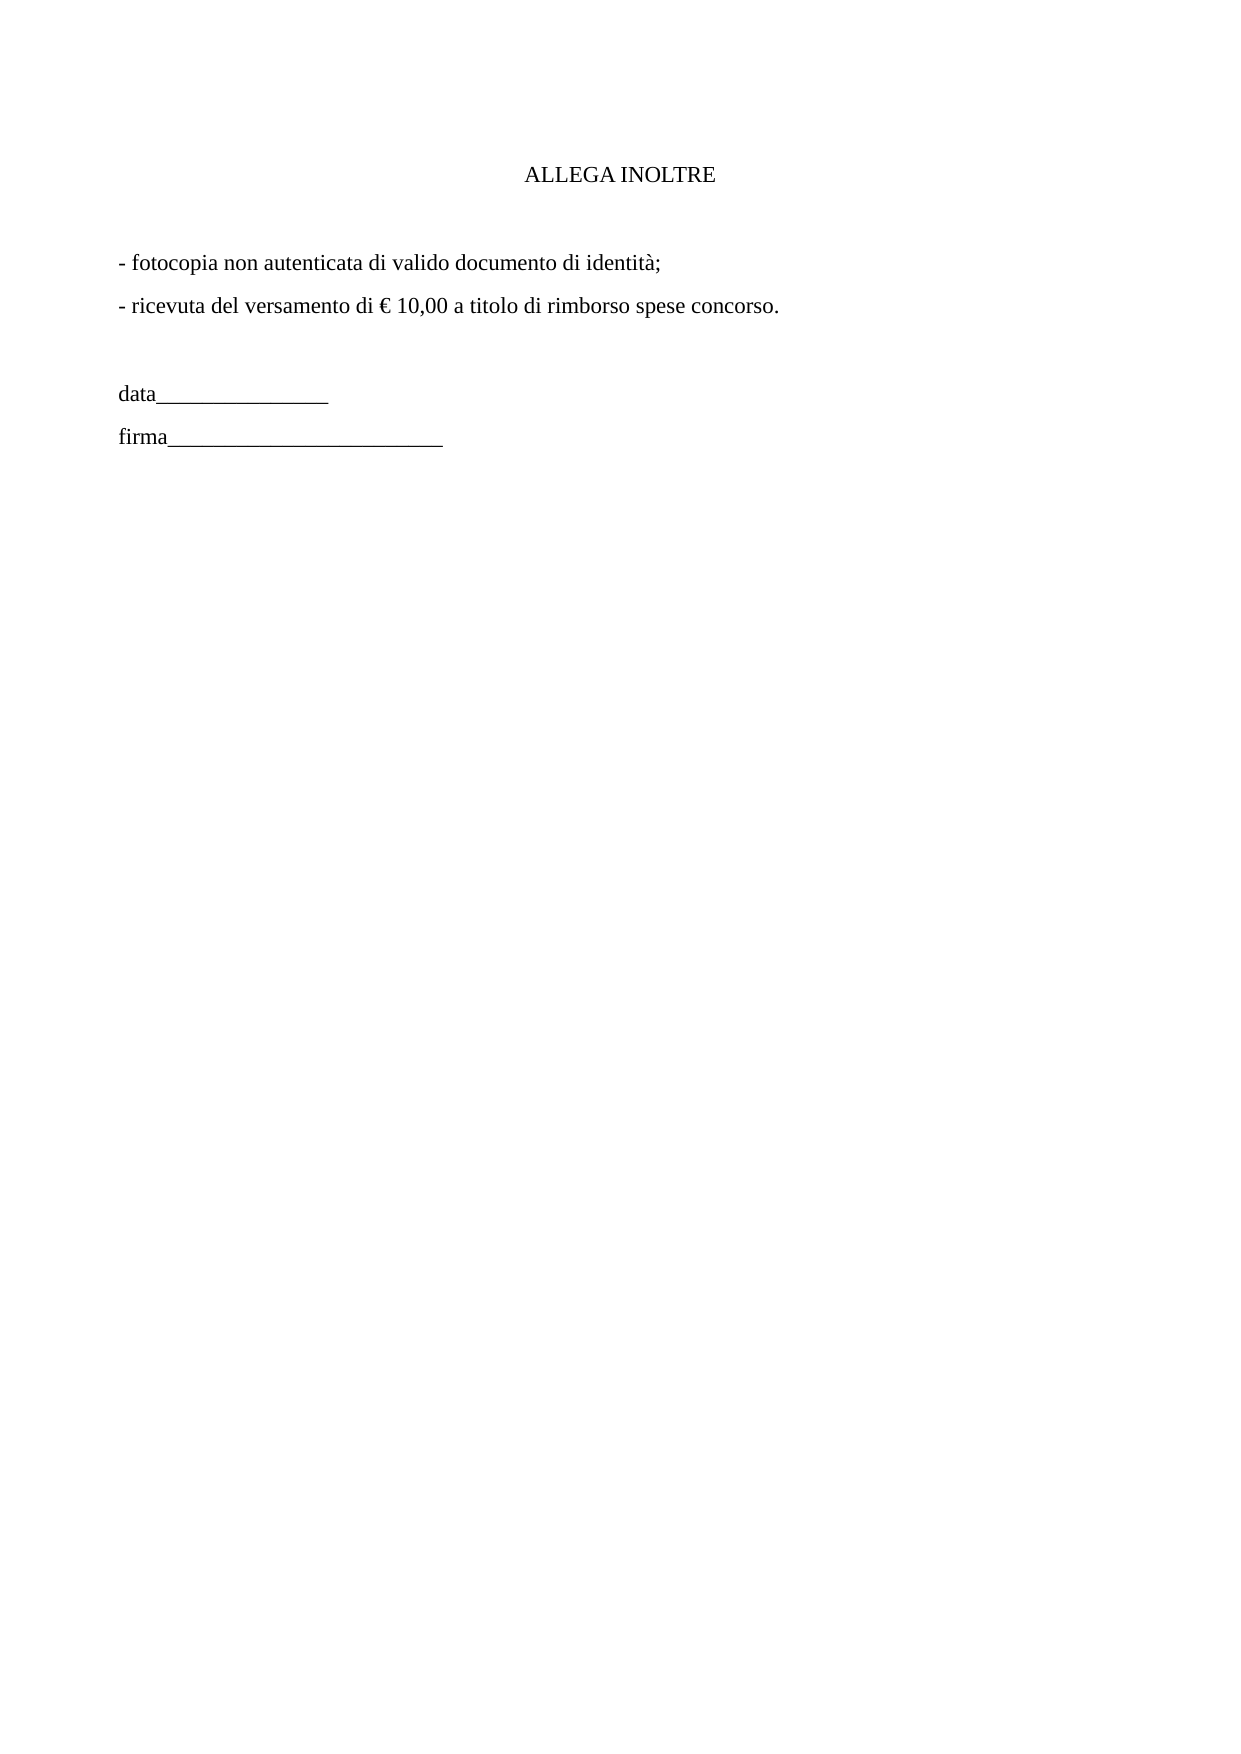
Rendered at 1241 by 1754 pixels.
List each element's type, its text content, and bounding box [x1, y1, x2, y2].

text firma________________________ [118, 423, 1122, 449]
text data_______________ [118, 380, 1122, 406]
text - fotocopia non autenticata di valido documento di identità; [118, 249, 1122, 275]
text - ricevuta del versamento di € 10,00 a titolo di rimborso spese concorso. [118, 292, 1122, 318]
text ALLEGA INOLTRE [118, 161, 1122, 187]
